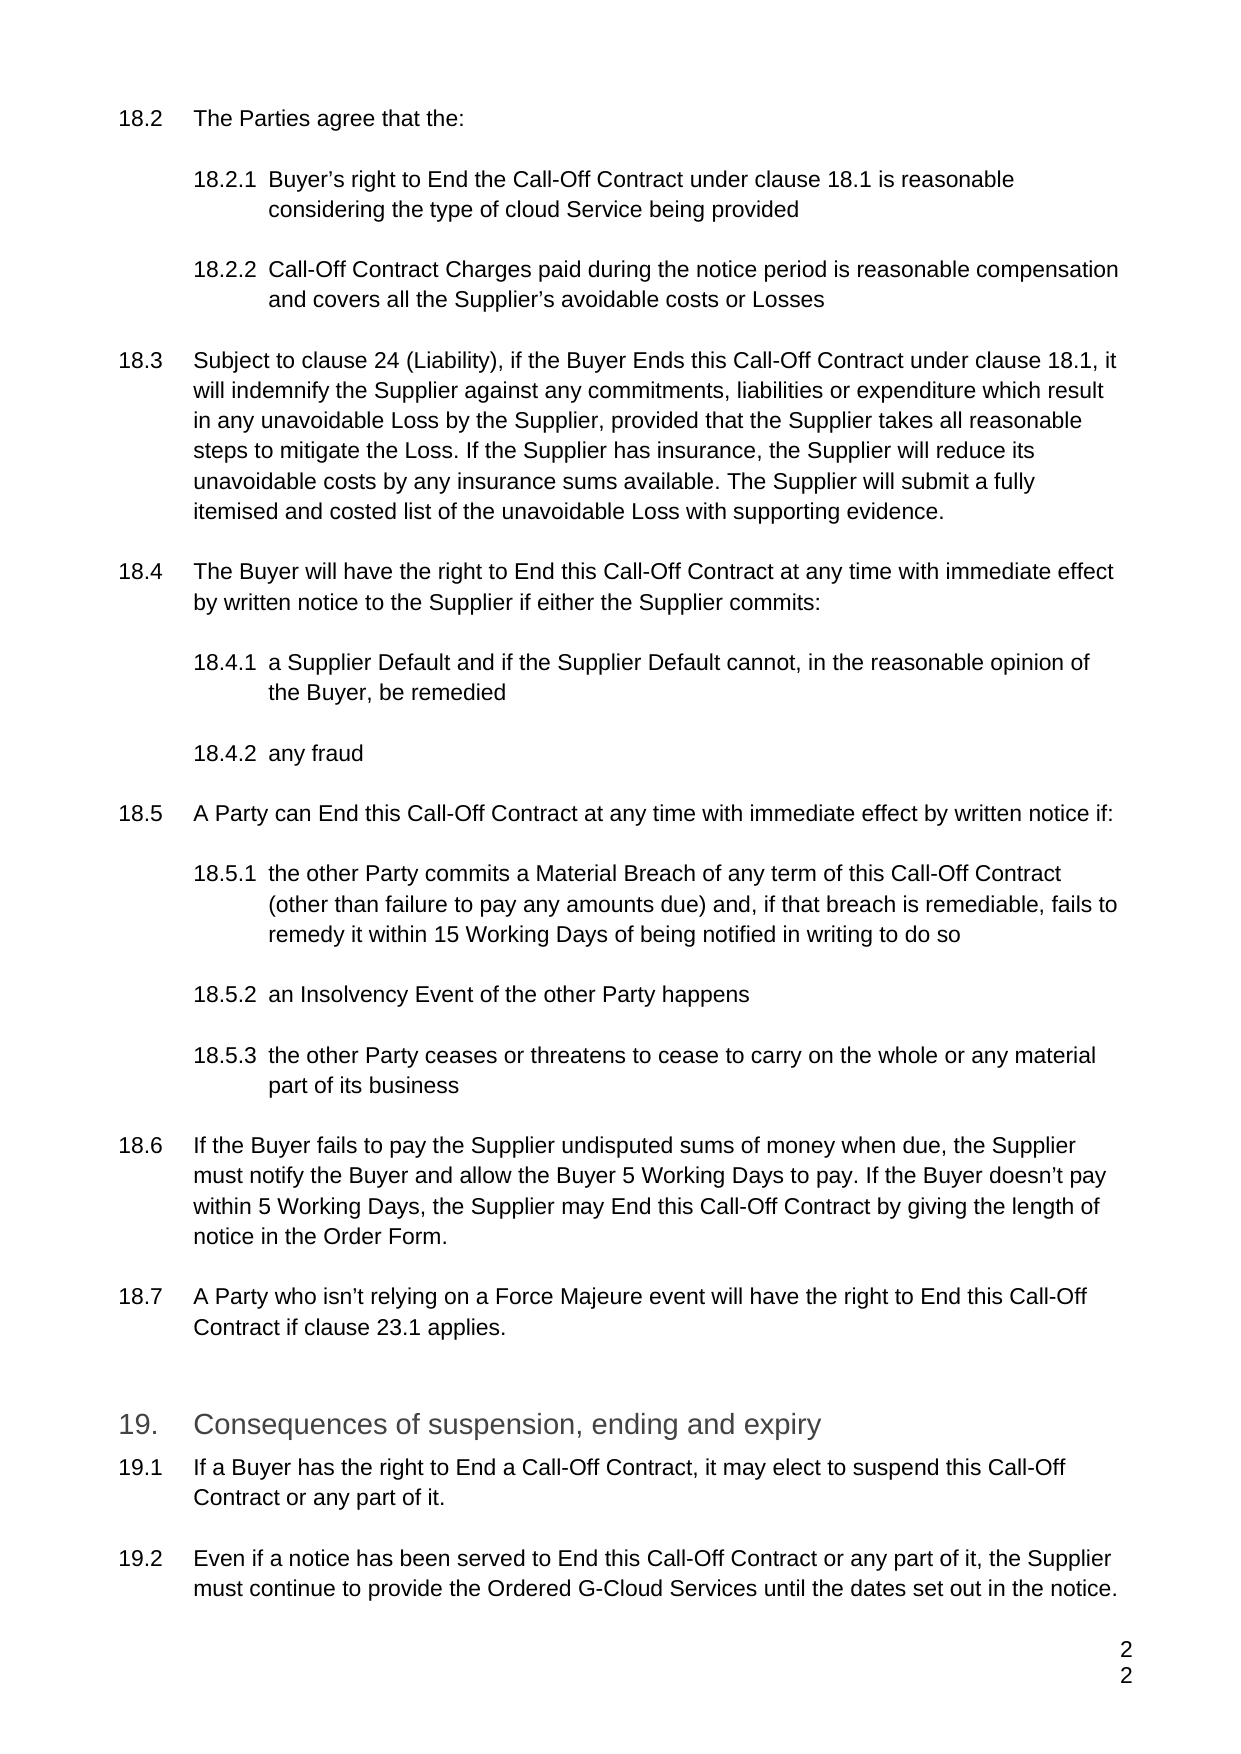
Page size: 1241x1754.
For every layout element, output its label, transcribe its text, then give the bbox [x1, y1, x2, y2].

subtitle 19. Consequences of suspension, ending and expiry [118, 1407, 1122, 1441]
text 18.6 If the Buyer fails to pay the Supplier undisputed sums of money when due, the Supplier must notify the Buyer and allow the Buyer 5 Working Days to pay. If the Buyer doesn’t pay within 5 Working Days, the Supplier may End this Call-Off Contract by giving the length of notice in the Order Form. [118, 1132, 1122, 1249]
text 18.2.1 Buyer’s right to End the Call-Off Contract under clause 18.1 is reasonable considering the type of cloud Service being provided [193, 166, 1122, 222]
text 18.2.2 Call-Off Contract Charges paid during the notice period is reasonable compensation and covers all the Supplier’s avoidable costs or Losses [193, 256, 1122, 313]
text 18.5.2 an Insolvency Event of the other Party happens [118, 981, 1122, 1008]
text 18.5 A Party can End this Call-Off Contract at any time with immediate effect by written notice if: [118, 800, 1122, 826]
text 18.2 The Parties agree that the: [118, 105, 1122, 132]
text 18.7 A Party who isn’t relying on a Force Majeure event will have the right to End this Call-Off Contract if clause 23.1 applies. [118, 1283, 1122, 1340]
text 18.5.1 the other Party commits a Material Breach of any term of this Call-Off Contract (other than failure to pay any amounts due) and, if that breach is remediable, fails to remedy it within 15 Working Days of being notified in writing to do so [193, 860, 1122, 947]
text 19.2 Even if a notice has been served to End this Call-Off Contract or any part of it, the Supplier must continue to provide the Ordered G-Cloud Services until the dates set out in the notice. [118, 1545, 1122, 1601]
text 18.4 The Buyer will have the right to End this Call-Off Contract at any time with immediate effect by written notice to the Supplier if either the Supplier commits: [118, 558, 1122, 615]
text 19.1 If a Buyer has the right to End a Call-Off Contract, it may elect to suspend this Call-Off Contract or any part of it. [118, 1454, 1122, 1511]
text 18.5.3 the other Party ceases or threatens to cease to carry on the whole or any material part of its business [193, 1042, 1122, 1098]
text 18.4.1 a Supplier Default and if the Supplier Default cannot, in the reasonable opinion of the Buyer, be remedied [193, 649, 1122, 706]
text 18.4.2 any fraud [118, 739, 1122, 766]
text 18.3 Subject to clause 24 (Liability), if the Buyer Ends this Call-Off Contract under clause 18.1, it will indemnify the Supplier against any commitments, liabilities or expenditure which result in any unavoidable Loss by the Supplier, provided that the Supplier takes all reasonable steps to mitigate the Loss. If the Supplier has insurance, the Supplier will reduce its unavoidable costs by any insurance sums available. The Supplier will submit a fully itemised and costed list of the unavoidable Loss with supporting evidence. [118, 347, 1122, 524]
